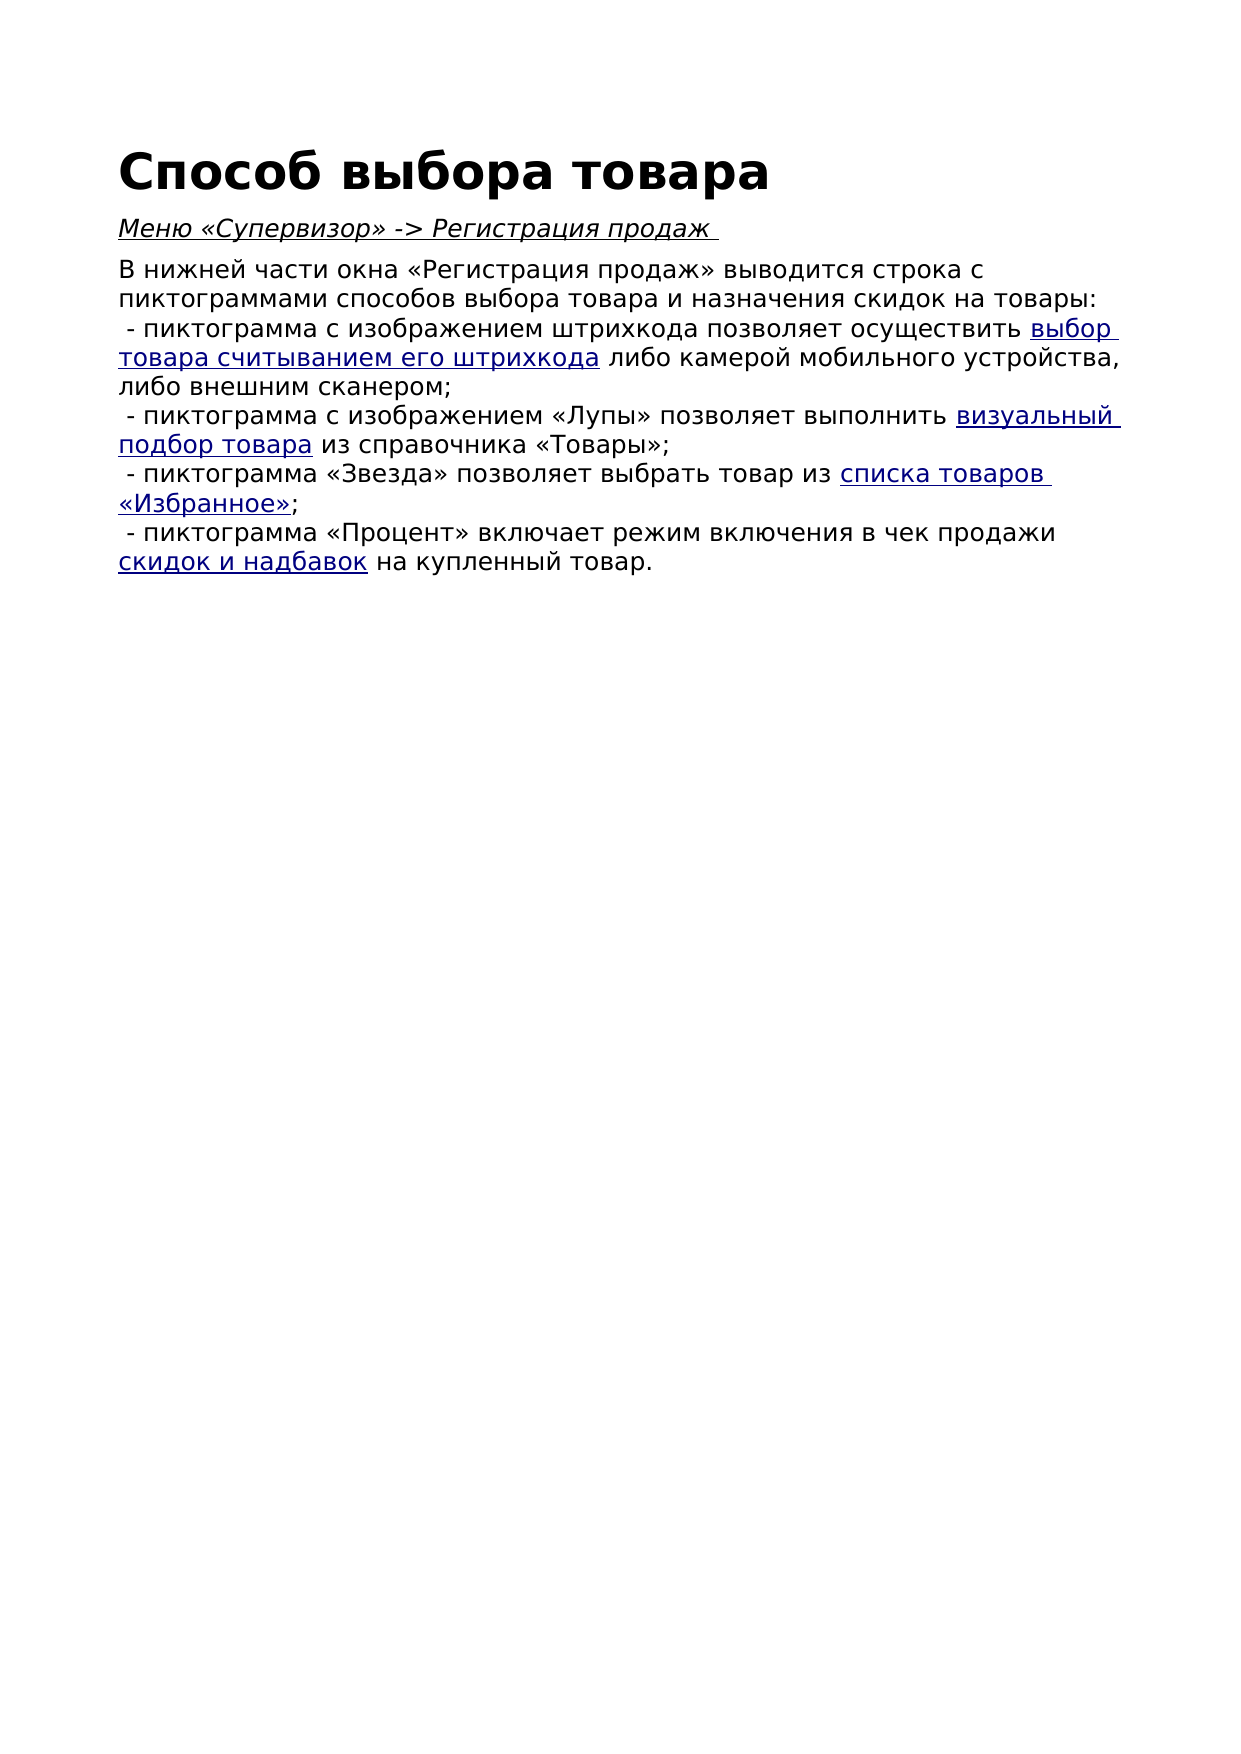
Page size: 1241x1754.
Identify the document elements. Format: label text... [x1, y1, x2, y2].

text Меню «Супервизор» -> Регистрация продаж [118, 214, 1122, 243]
subtitle Способ выбора товара [118, 143, 1122, 201]
text В нижней части окна «Регистрация продаж» выводится строка с пиктограммами способов выбора товара и назначения скидок на товары: - пиктограмма с изображением штрихкода позволяет осуществить выбор товара считыванием его штрихкода либо камерой мобильного устройства, либо внешним сканером; - пиктограмма с изображением «Лупы» позволяет выполнить визуальный подбор товара из справочника «Товары»; - пиктограмма «Звезда» позволяет выбрать товар из списка товаров «Избранное»; - пиктограмма «Процент» включает режим включения в чек продажи скидок и надбавок на купленный товар. [118, 256, 1122, 576]
